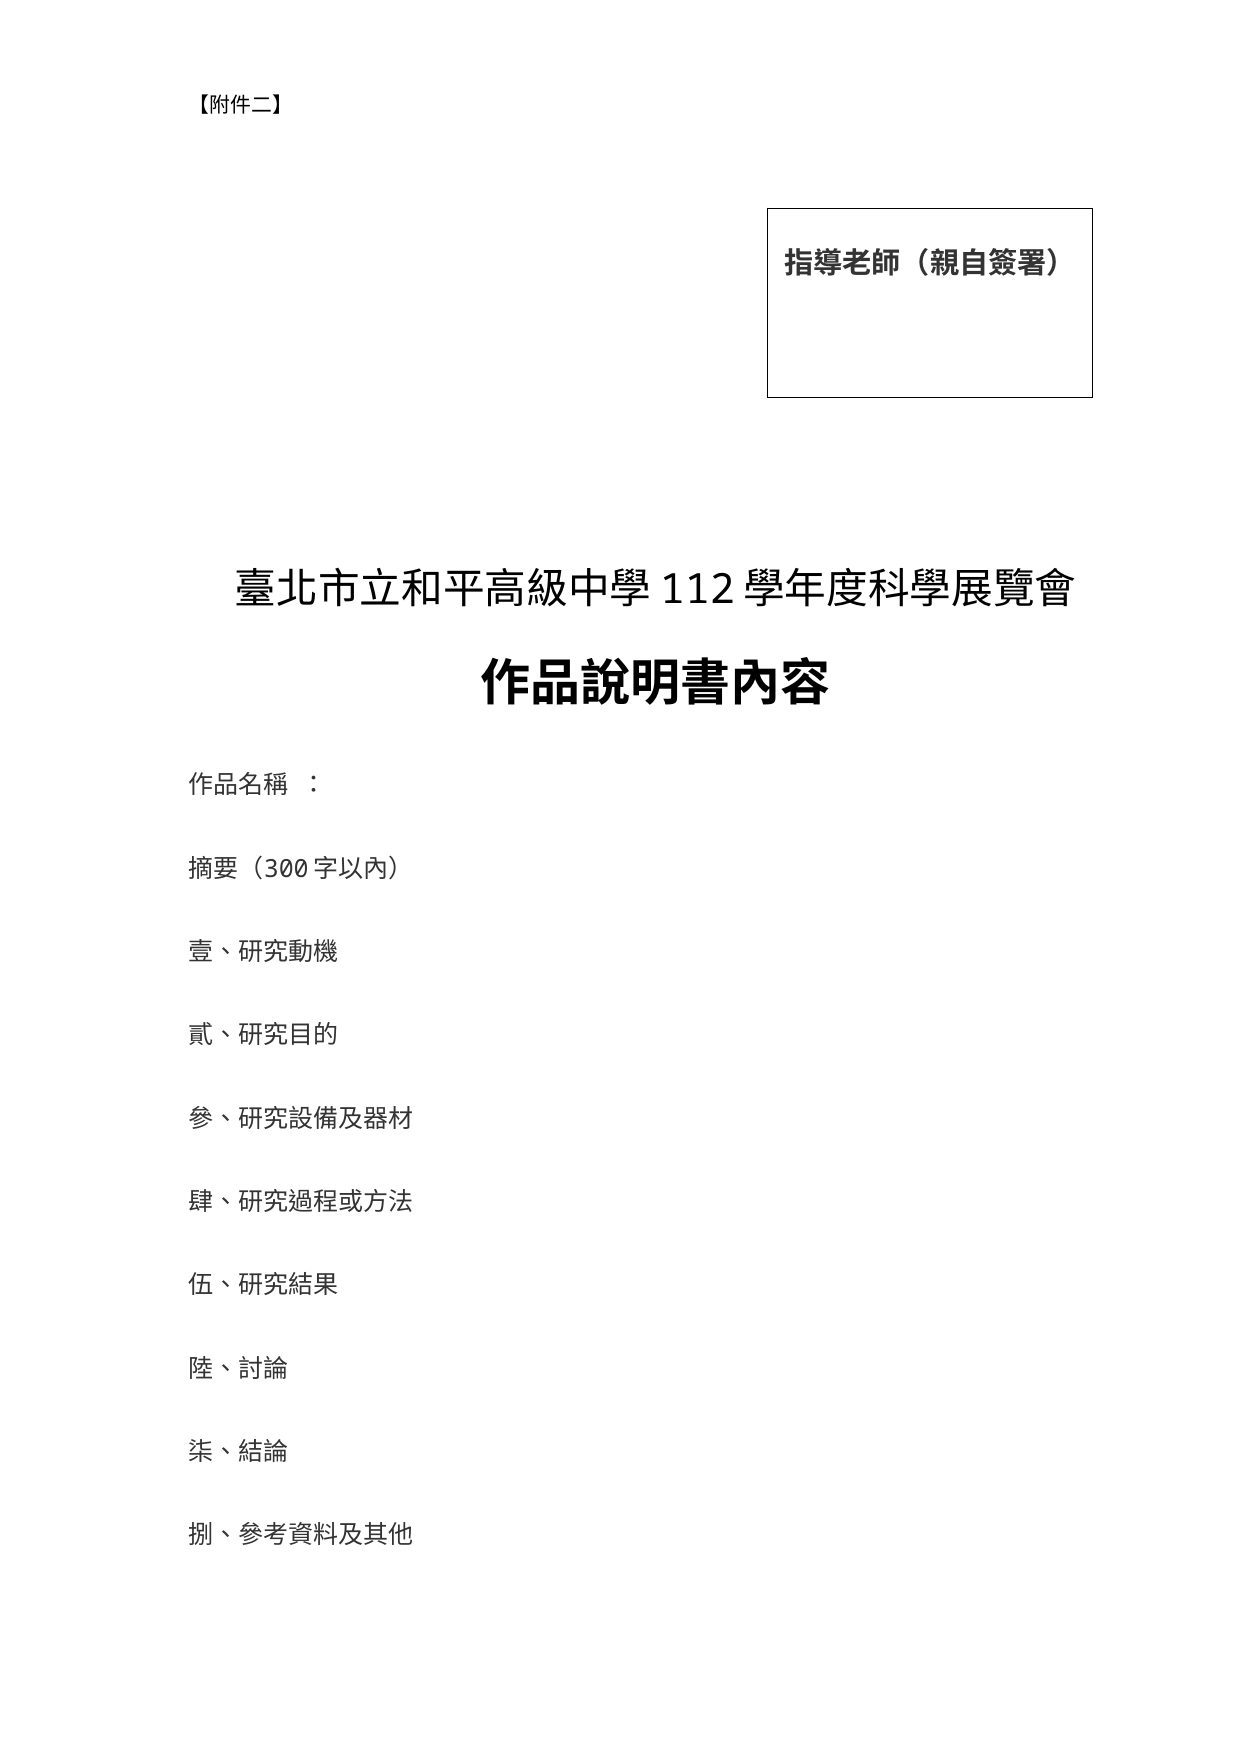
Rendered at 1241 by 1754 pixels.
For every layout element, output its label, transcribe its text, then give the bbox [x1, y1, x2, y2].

text 捌、參考資料及其他 [188, 1491, 1122, 1554]
text 陸、討論 [188, 1325, 1122, 1387]
text 參、研究設備及器材 [188, 1075, 1122, 1137]
text 伍、研究結果 [188, 1241, 1122, 1304]
text 柒、結論 [188, 1408, 1122, 1471]
text 貳、研究目的 [188, 991, 1122, 1054]
text 作品說明書內容 [188, 606, 1122, 731]
text 臺北市立和平高級中學112學年度科學展覽會 [188, 543, 1122, 606]
table_header 指導老師（親自簽署） [768, 209, 1092, 397]
text 作品名稱 ： [188, 741, 1122, 804]
text 肆、研究過程或方法 [188, 1158, 1122, 1221]
text 壹、研究動機 [188, 908, 1122, 971]
text 摘要（300字以內） [188, 825, 1122, 887]
